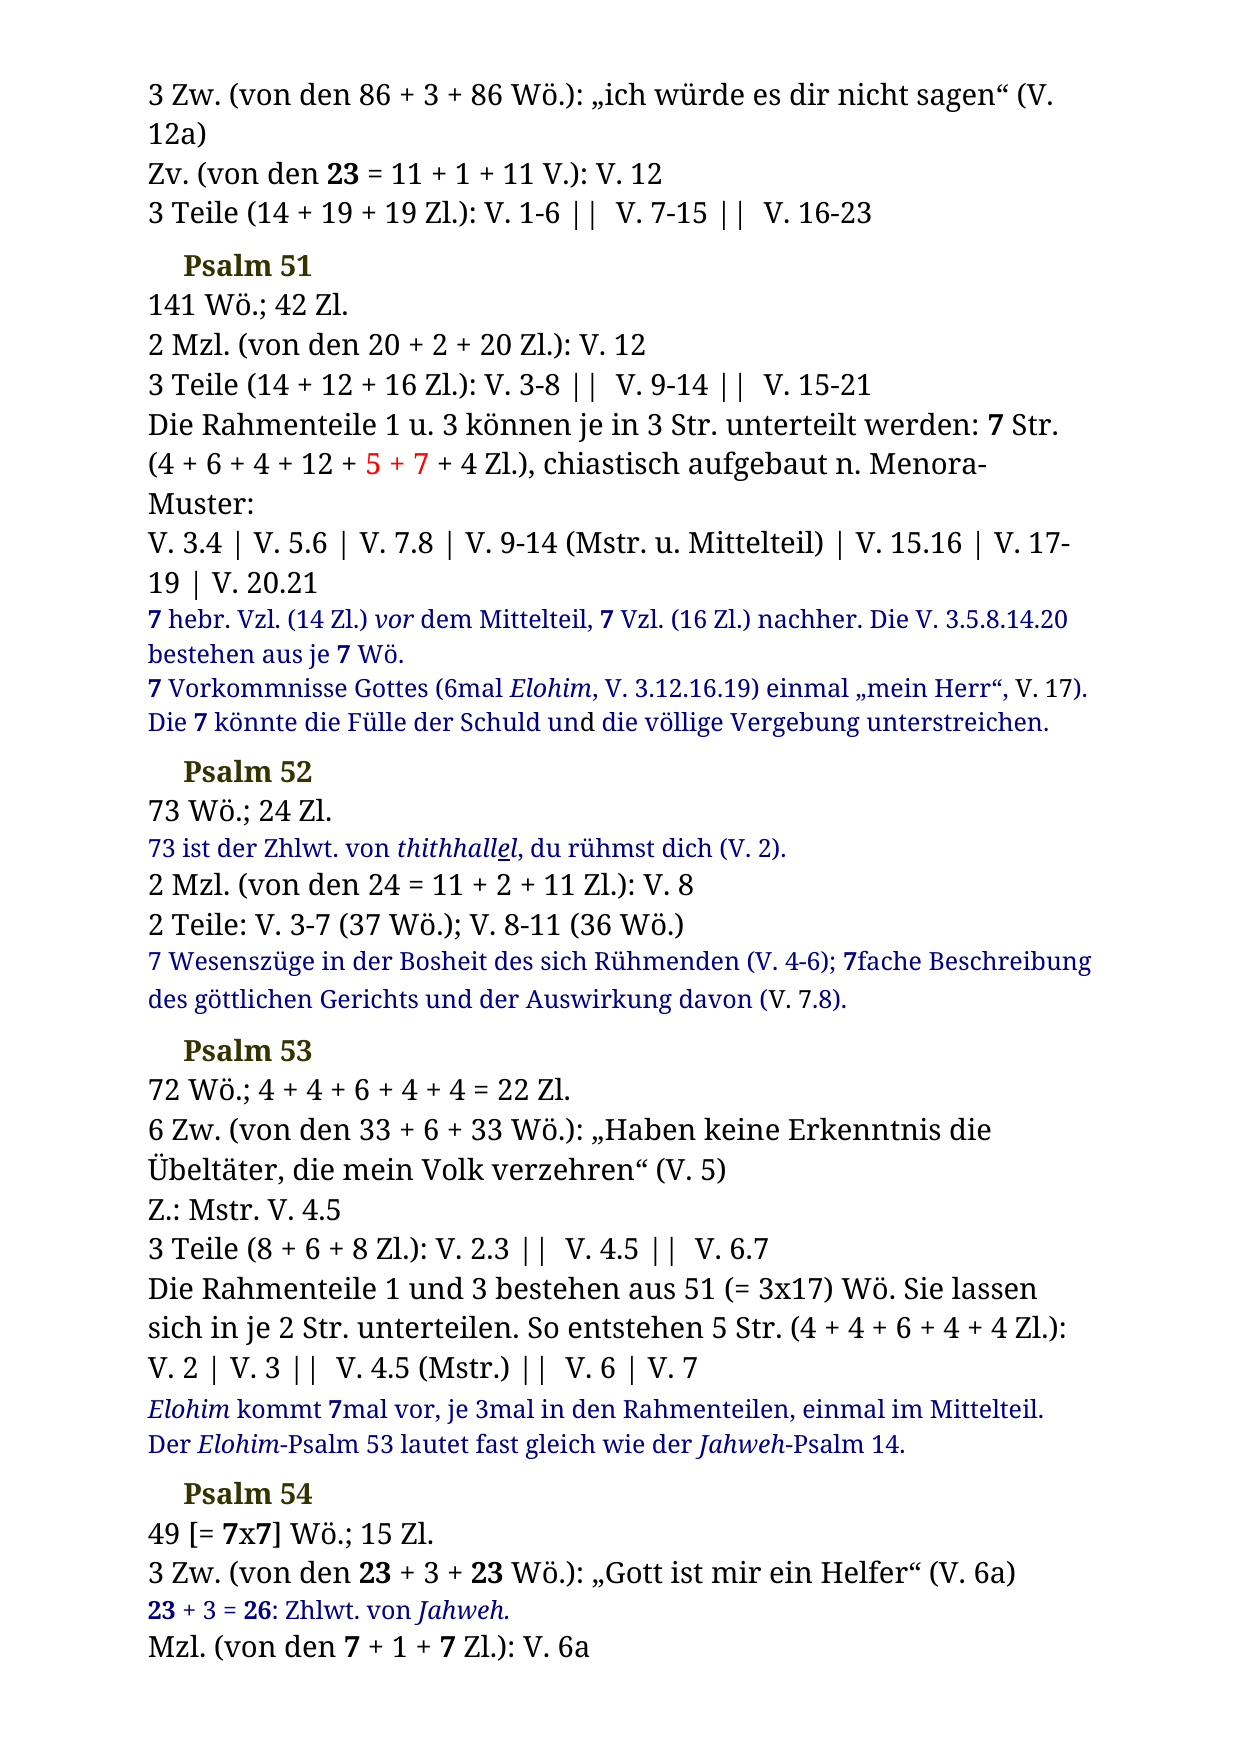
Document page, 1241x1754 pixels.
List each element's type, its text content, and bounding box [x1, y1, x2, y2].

text 141 Wö.; 42 Zl. [148, 285, 1093, 324]
text Elohim kommt 7mal vor, je 3mal in den Rahmenteilen, einmal im Mittelteil. Der Elohim-Psalm 53 lautet fast gleich wie der Jahweh-Psalm 14. [148, 1387, 1093, 1461]
text 72 Wö.; 4 + 4 + 6 + 4 + 4 = 22 Zl. [148, 1070, 1093, 1109]
text Mzl. (von den 7 + 1 + 7 Zl.): V. 6a [148, 1627, 1093, 1666]
text 3 Teile (14 + 19 + 19 Zl.): V. 1-6 || V. 7-15 || V. 16-23 [148, 193, 1093, 232]
text Zv. (von den 23 = 11 + 1 + 11 V.): V. 12 [148, 153, 1093, 193]
text 73 ist der Zhlwt. von thithhallel, du rühmst dich (V. 2). [148, 830, 1093, 864]
text 49 [= 7x7] Wö.; 15 Zl. [148, 1513, 1093, 1553]
subtitle Psalm 53 [183, 1030, 1093, 1070]
text 3 Zw. (von den 23 + 3 + 23 Wö.): „Gott ist mir ein Helfer“ (V. 6a) [148, 1553, 1093, 1592]
text 3 Teile (8 + 6 + 8 Zl.): V. 2.3 || V. 4.5 || V. 6.7 [148, 1228, 1093, 1268]
text Z.: Mstr. V. 4.5 [148, 1189, 1093, 1228]
text V. 3.4 | V. 5.6 | V. 7.8 | V. 9-14 (Mstr. u. Mittelteil) | V. 15.16 | V. 17-19 | V. 20.21 [148, 523, 1093, 602]
text 23 + 3 = 26: Zhlwt. von Jahweh. [148, 1592, 1093, 1627]
text 2 Teile: V. 3-7 (37 Wö.); V. 8-11 (36 Wö.) [148, 904, 1093, 944]
subtitle Psalm 54 [183, 1473, 1093, 1513]
text 3 Teile (14 + 12 + 16 Zl.): V. 3-8 || V. 9-14 || V. 15-21 [148, 364, 1093, 404]
text 7 hebr. Vzl. (14 Zl.) vor dem Mittelteil, 7 Vzl. (16 Zl.) nachher. Die V. 3.5.8.14.20 bestehen aus je 7 Wö. [148, 602, 1093, 670]
text 7 Wesenszüge in der Bosheit des sich Rühmenden (V. 4-6); 7fache Beschreibung des göttlichen Gerichts und der Auswirkung davon (V. 7.8). [148, 944, 1093, 1017]
text 2 Mzl. (von den 24 = 11 + 2 + 11 Zl.): V. 8 [148, 864, 1093, 904]
subtitle Psalm 51 [183, 245, 1093, 285]
text 6 Zw. (von den 33 + 6 + 33 Wö.): „Haben keine Erkenntnis die Übeltäter, die mein Volk verzehren“ (V. 5) [148, 1109, 1093, 1189]
text Die Rahmenteile 1 und 3 bestehen aus 51 (= 3x17) Wö. Sie lassen sich in je 2 Str. unterteilen. So entstehen 5 Str. (4 + 4 + 6 + 4 + 4 Zl.): V. 2 | V. 3 || V. 4.5 (Mstr.) || V. 6 | V. 7 [148, 1268, 1093, 1387]
subtitle Psalm 52 [183, 751, 1093, 791]
text 2 Mzl. (von den 20 + 2 + 20 Zl.): V. 12 [148, 324, 1093, 364]
text 3 Zw. (von den 86 + 3 + 86 Wö.): „ich würde es dir nicht sagen“ (V. 12a) [148, 74, 1093, 153]
text 73 Wö.; 24 Zl. [148, 791, 1093, 830]
text Die Rahmenteile 1 u. 3 können je in 3 Str. unterteilt werden: 7 Str. (4 + 6 + 4 + 12 + 5 + 7 + 4 Zl.), chiastisch aufgebaut n. Menora-Muster: [148, 404, 1093, 523]
text 7 Vorkommnisse Gottes (6mal Elohim, V. 3.12.16.19) einmal „mein Herr“, V. 17). Die 7 könnte die Fülle der Schuld und die völlige Vergebung unterstreichen. [148, 670, 1093, 738]
